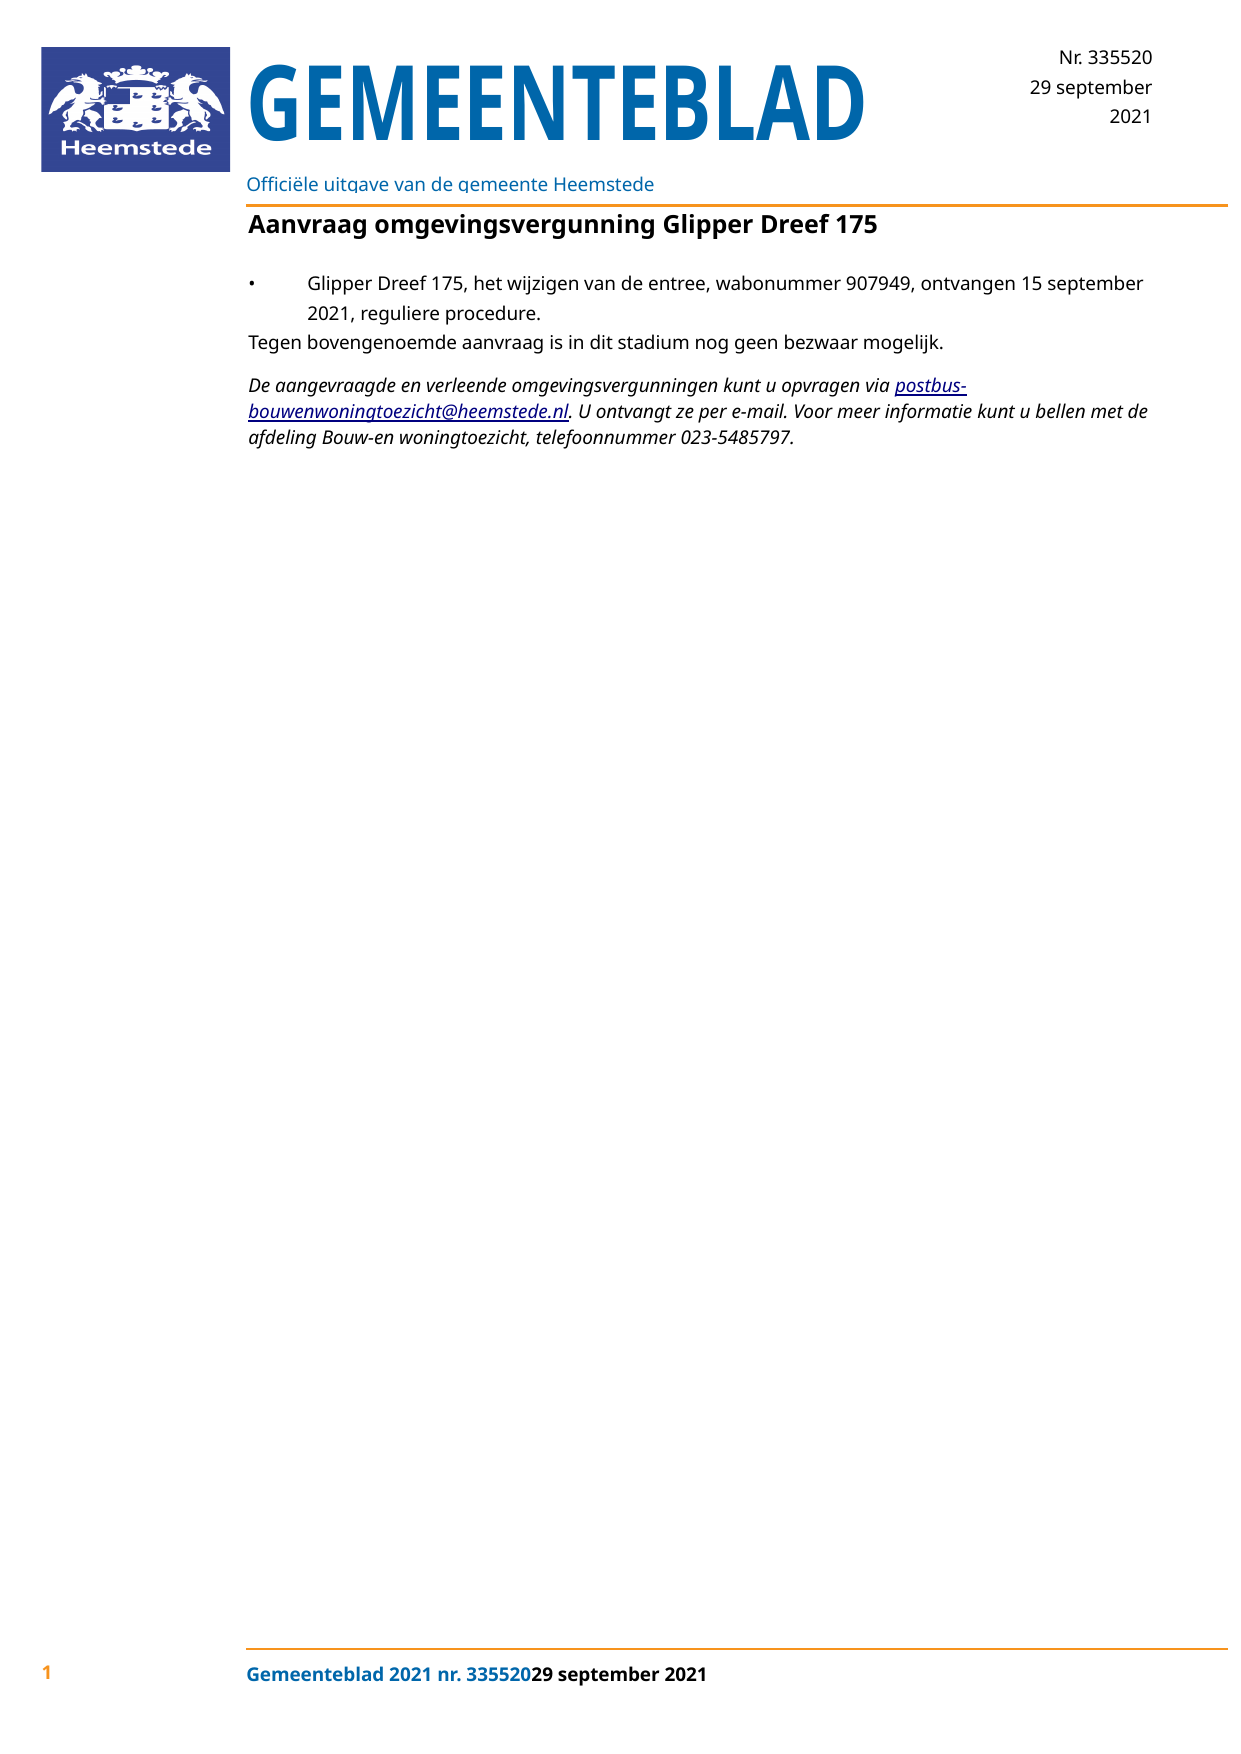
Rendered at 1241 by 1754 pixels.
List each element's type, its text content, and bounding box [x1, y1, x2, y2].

text De aangevraagde en verleende omgevingsvergunningen kunt u opvragen via postbus-bouwenwoningtoezicht@heemstede.nl. U ontvangt ze per e-mail. Voor meer informatie kunt u bellen met de afdeling Bouw-en woningtoezicht, telefoonnummer 023-5485797. [248, 373, 1152, 450]
text Aanvraag omgevingsvergunning Glipper Dreef 175 [248, 207, 1152, 241]
list Glipper Dreef 175, het wijzigen van de entree, wabonummer 907949, ontvangen 15 september 2021, reguliere procedure. [248, 270, 1152, 326]
text Tegen bovengenoemde aanvraag is in dit stadium nog geen bezwaar mogelijk. [248, 329, 1152, 355]
picture [41, 47, 231, 172]
